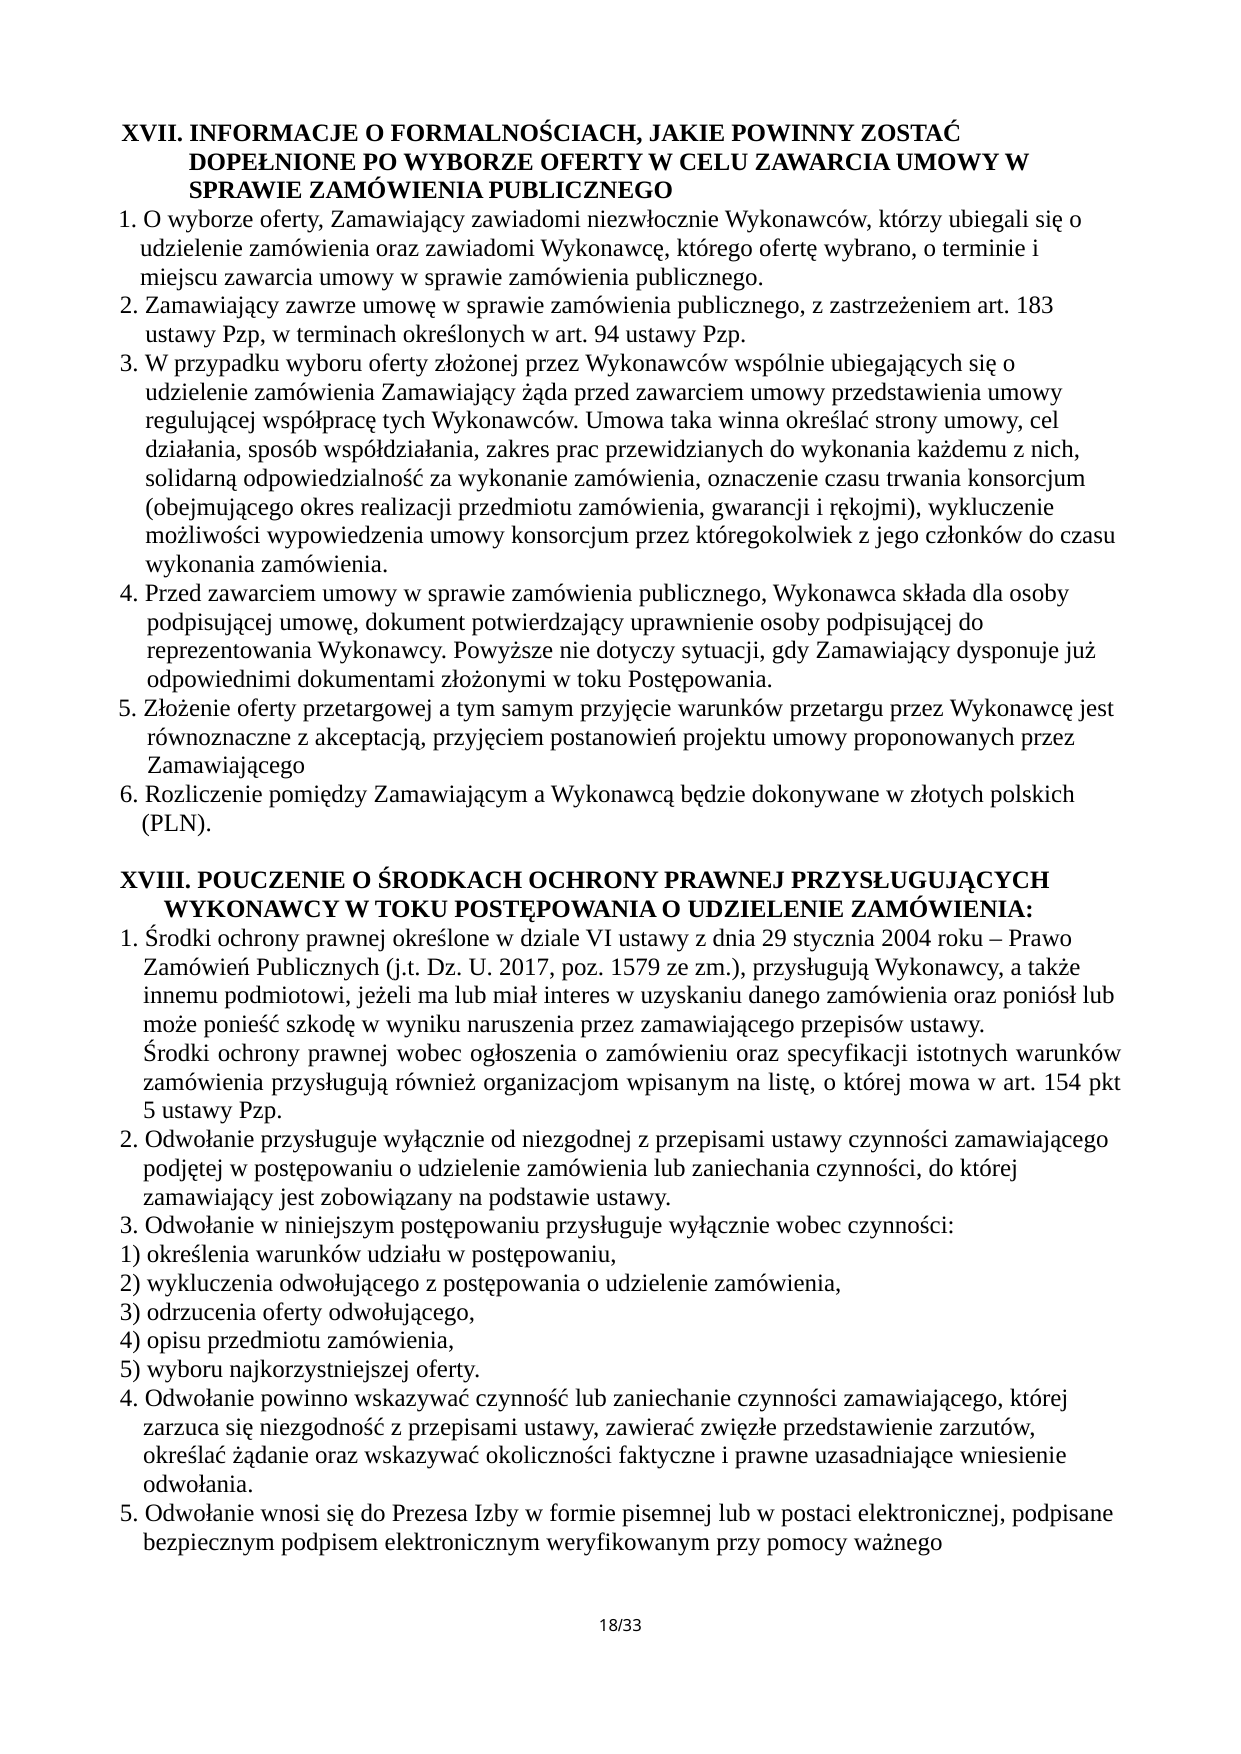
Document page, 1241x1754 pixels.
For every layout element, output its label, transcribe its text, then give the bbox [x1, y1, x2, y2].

text 6. Rozliczenie pomiędzy Zamawiającym a Wykonawcą będzie dokonywane w złotych polskich (PLN). [119, 779, 1122, 837]
text 2) wykluczenia odwołującego z postępowania o udzielenie zamówienia, [119, 1268, 1122, 1297]
text XVII. INFORMACJE O FORMALNOŚCIACH, JAKIE POWINNY ZOSTAĆ DOPEŁNIONE PO WYBORZE OFERTY W CELU ZAWARCIA UMOWY W SPRAWIE ZAMÓWIENIA PUBLICZNEGO [121, 118, 1122, 204]
text 3. Odwołanie w niniejszym postępowaniu przysługuje wyłącznie wobec czynności: [119, 1211, 1122, 1239]
text 4. Przed zawarciem umowy w sprawie zamówienia publicznego, Wykonawca składa dla osoby podpisującej umowę, dokument potwierdzający uprawnienie osoby podpisującej do reprezentowania Wykonawcy. Powyższe nie dotyczy sytuacji, gdy Zamawiający dysponuje już odpowiednimi dokumentami złożonymi w toku Postępowania. [119, 578, 1122, 693]
text 3) odrzucenia oferty odwołującego, [119, 1297, 1122, 1326]
text 4) opisu przedmiotu zamówienia, [119, 1326, 1122, 1354]
text 5. Złożenie oferty przetargowej a tym samym przyjęcie warunków przetargu przez Wykonawcę jest równoznaczne z akceptacją, przyjęciem postanowień projektu umowy proponowanych przez Zamawiającego [118, 693, 1122, 779]
text 2. Zamawiający zawrze umowę w sprawie zamówienia publicznego, z zastrzeżeniem art. 183 ustawy Pzp, w terminach określonych w art. 94 ustawy Pzp. [119, 291, 1122, 348]
text 5. Odwołanie wnosi się do Prezesa Izby w formie pisemnej lub w postaci elektronicznej, podpisane bezpiecznym podpisem elektronicznym weryfikowanym przy pomocy ważnego [119, 1498, 1122, 1556]
text 5) wyboru najkorzystniejszej oferty. [119, 1354, 1122, 1383]
text 3. W przypadku wyboru oferty złożonej przez Wykonawców wspólnie ubiegających się o udzielenie zamówienia Zamawiający żąda przed zawarciem umowy przedstawienia umowy regulującej współpracę tych Wykonawców. Umowa taka winna określać strony umowy, cel działania, sposób współdziałania, zakres prac przewidzianych do wykonania każdemu z nich, solidarną odpowiedzialność za wykonanie zamówienia, oznaczenie czasu trwania konsorcjum (obejmującego okres realizacji przedmiotu zamówienia, gwarancji i rękojmi), wykluczenie możliwości wypowiedzenia umowy konsorcjum przez któregokolwiek z jego członków do czasu wykonania zamówienia. [119, 348, 1122, 578]
text 1. O wyborze oferty, Zamawiający zawiadomi niezwłocznie Wykonawców, którzy ubiegali się o udzielenie zamówienia oraz zawiadomi Wykonawcę, którego ofertę wybrano, o terminie i miejscu zawarcia umowy w sprawie zamówienia publicznego. [118, 204, 1122, 291]
text 2. Odwołanie przysługuje wyłącznie od niezgodnej z przepisami ustawy czynności zamawiającego podjętej w postępowaniu o udzielenie zamówienia lub zaniechania czynności, do której zamawiający jest zobowiązany na podstawie ustawy. [119, 1124, 1122, 1211]
text Środki ochrony prawnej wobec ogłoszenia o zamówieniu oraz specyfikacji istotnych warunków zamówienia przysługują również organizacjom wpisanym na listę, o której mowa w art. 154 pkt 5 ustawy Pzp. [143, 1038, 1122, 1124]
text 4. Odwołanie powinno wskazywać czynność lub zaniechanie czynności zamawiającego, której zarzuca się niezgodność z przepisami ustawy, zawierać zwięzłe przedstawienie zarzutów, określać żądanie oraz wskazywać okoliczności faktyczne i prawne uzasadniające wniesienie odwołania. [119, 1383, 1122, 1498]
text 1) określenia warunków udziału w postępowaniu, [119, 1239, 1122, 1268]
text 1. Środki ochrony prawnej określone w dziale VI ustawy z dnia 29 stycznia 2004 roku – Prawo Zamówień Publicznych (j.t. Dz. U. 2017, poz. 1579 ze zm.), przysługują Wykonawcy, a także innemu podmiotowi, jeżeli ma lub miał interes w uzyskaniu danego zamówienia oraz poniósł lub może ponieść szkodę w wyniku naruszenia przez zamawiającego przepisów ustawy. [119, 923, 1122, 1038]
text XVIII. POUCZENIE O ŚRODKACH OCHRONY PRAWNEJ PRZYSŁUGUJĄCYCH WYKONAWCY W TOKU POSTĘPOWANIA O UDZIELENIE ZAMÓWIENIA: [119, 866, 1122, 923]
